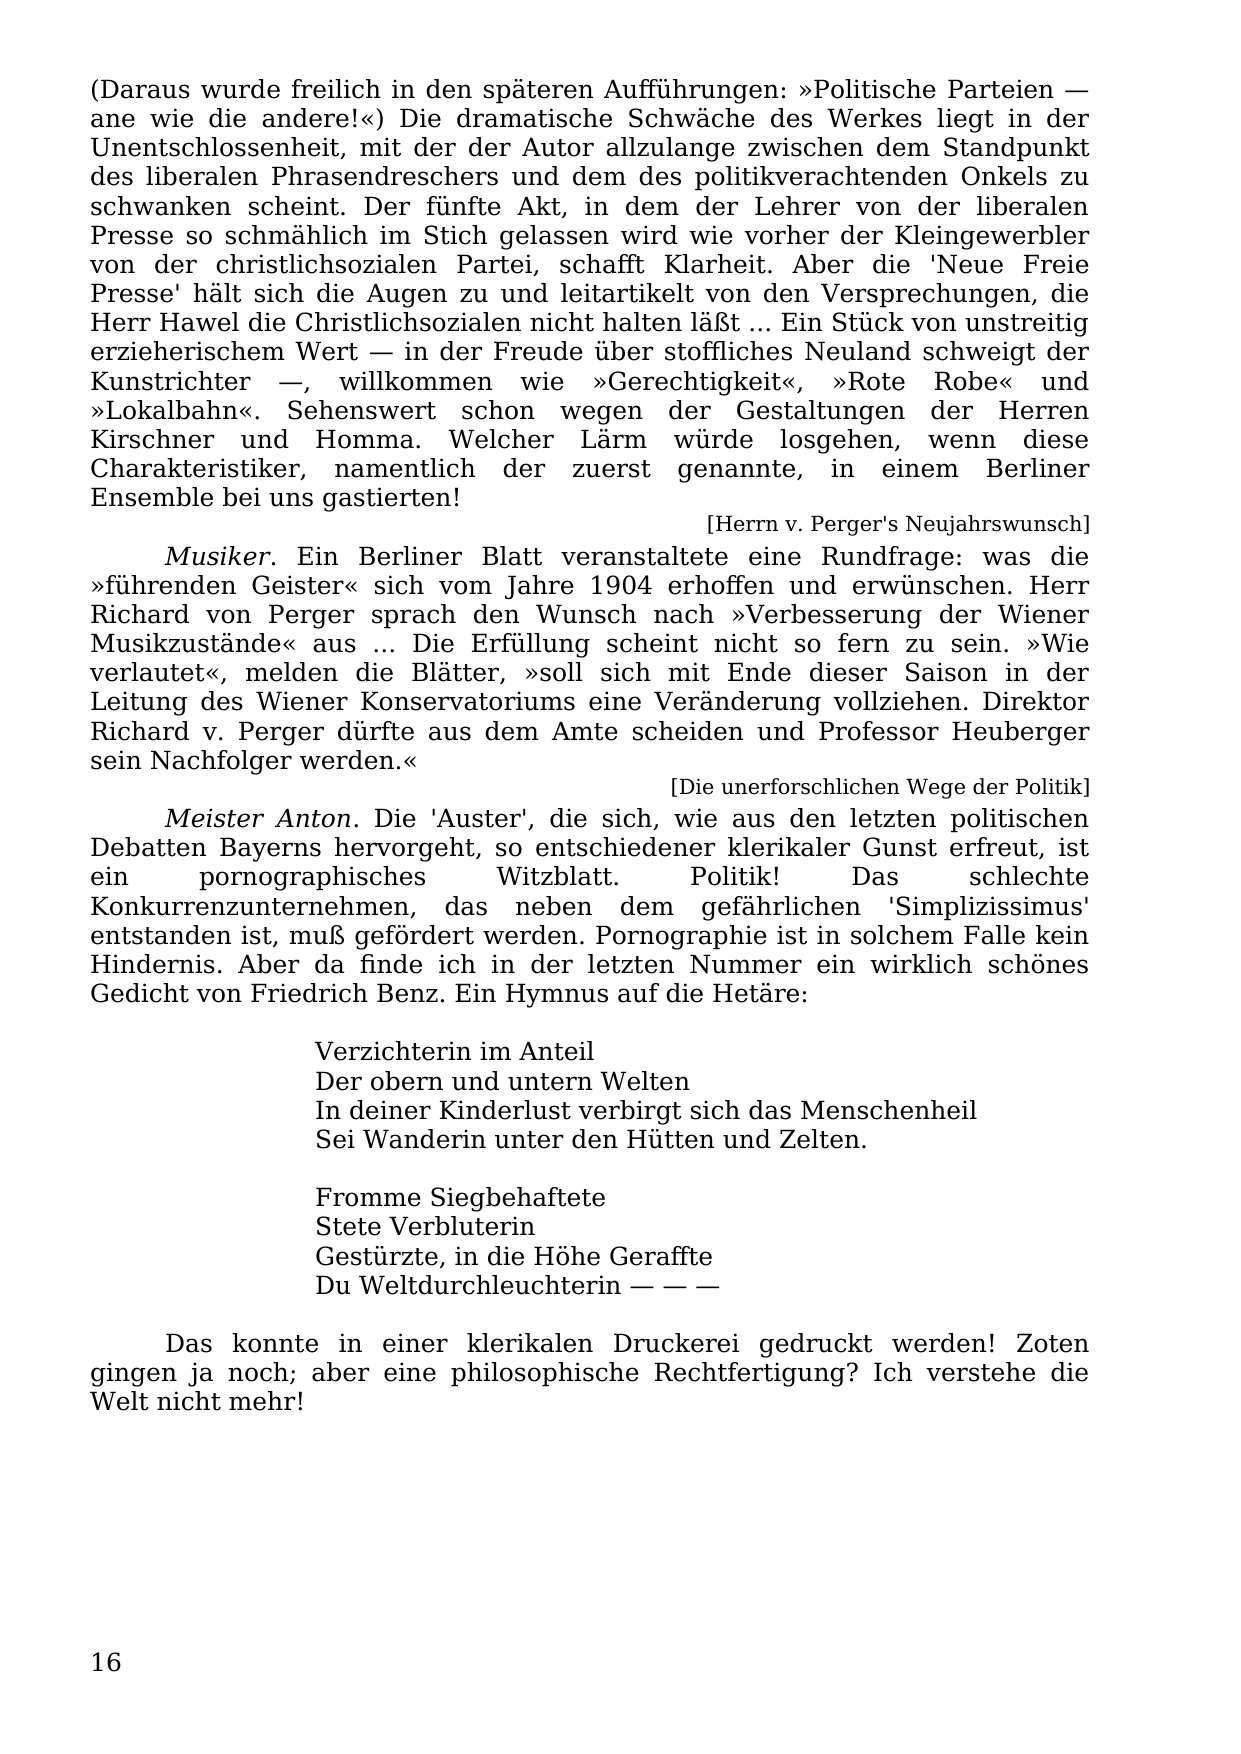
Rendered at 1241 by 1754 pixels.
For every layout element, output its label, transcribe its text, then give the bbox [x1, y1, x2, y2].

text Der obern und untern Welten [240, 1067, 1091, 1096]
text In deiner Kinderlust verbirgt sich das Menschenheil [240, 1096, 1091, 1125]
text [Herrn v. Perger's Neujahrswunsch] [90, 512, 1091, 537]
text (Daraus wurde freilich in den späteren Aufführungen: »Politische Parteien — ane wie die andere!«) Die dramatische Schwäche des Werkes liegt in der Unentschlossenheit, mit der der Autor allzulange zwischen dem Standpunkt des liberalen Phrasendreschers und dem des politikverachtenden Onkels zu schwanken scheint. Der fünfte Akt, in dem der Lehrer von der liberalen Presse so schmählich im Stich gelassen wird wie vorher der Kleingewerbler von der christlichsozialen Partei, schafft Klarheit. Aber die 'Neue Freie Presse' hält sich die Augen zu und leitartikelt von den Versprechungen, die Herr Hawel die Christlichsozialen nicht halten läßt ... Ein Stück von unstreitig erzieherischem Wert — in der Freude über stoffliches Neuland schweigt der Kunstrichter —, willkommen wie »Gerechtigkeit«, »Rote Robe« und »Lokalbahn«. Sehenswert schon wegen der Gestaltungen der Herren Kirschner und Homma. Welcher Lärm würde losgehen, wenn diese Charakteristiker, namentlich der zuerst genannte, in einem Berliner Ensemble bei uns gastierten! [90, 75, 1091, 512]
text Du Weltdurchleuchterin — — — [240, 1271, 1091, 1300]
text Gestürzte, in die Höhe Geraffte [240, 1242, 1091, 1271]
text Sei Wanderin unter den Hütten und Zelten. [240, 1125, 1091, 1154]
text Musiker. Ein Berliner Blatt veranstaltete eine Rundfrage: was die »führenden Geister« sich vom Jahre 1904 erhoffen und erwünschen. Herr Richard von Perger sprach den Wunsch nach »Verbesserung der Wiener Musikzustände« aus ... Die Erfüllung scheint nicht so fern zu sein. »Wie verlautet«, melden die Blätter, »soll sich mit Ende dieser Saison in der Leitung des Wiener Konservatoriums eine Veränderung vollziehen. Direktor Richard v. Perger dürfte aus dem Amte scheiden und Professor Heuberger sein Nachfolger werden.« [90, 537, 1091, 775]
text Das konnte in einer klerikalen Druckerei gedruckt werden! Zoten gingen ja noch; aber eine philosophische Rechtfertigung? Ich verstehe die Welt nicht mehr! [90, 1329, 1091, 1417]
text [Die unerforschlichen Wege der Politik] [90, 775, 1091, 799]
text Stete Verbluterin [240, 1212, 1091, 1242]
text Meister Anton. Die 'Auster', die sich, wie aus den letzten politischen Debatten Bayerns hervorgeht, so entschiedener klerikaler Gunst erfreut, ist ein pornographisches Witzblatt. Politik! Das schlechte Konkurrenzunternehmen, das neben dem gefährlichen 'Simplizissimus' entstanden ist, muß gefördert werden. Pornographie ist in solchem Falle kein Hindernis. Aber da finde ich in der letzten Nummer ein wirklich schönes Gedicht von Friedrich Benz. Ein Hymnus auf die Hetäre: [90, 799, 1091, 1008]
text Verzichterin im Anteil [240, 1037, 1091, 1067]
text Fromme Siegbehaftete [240, 1183, 1091, 1212]
